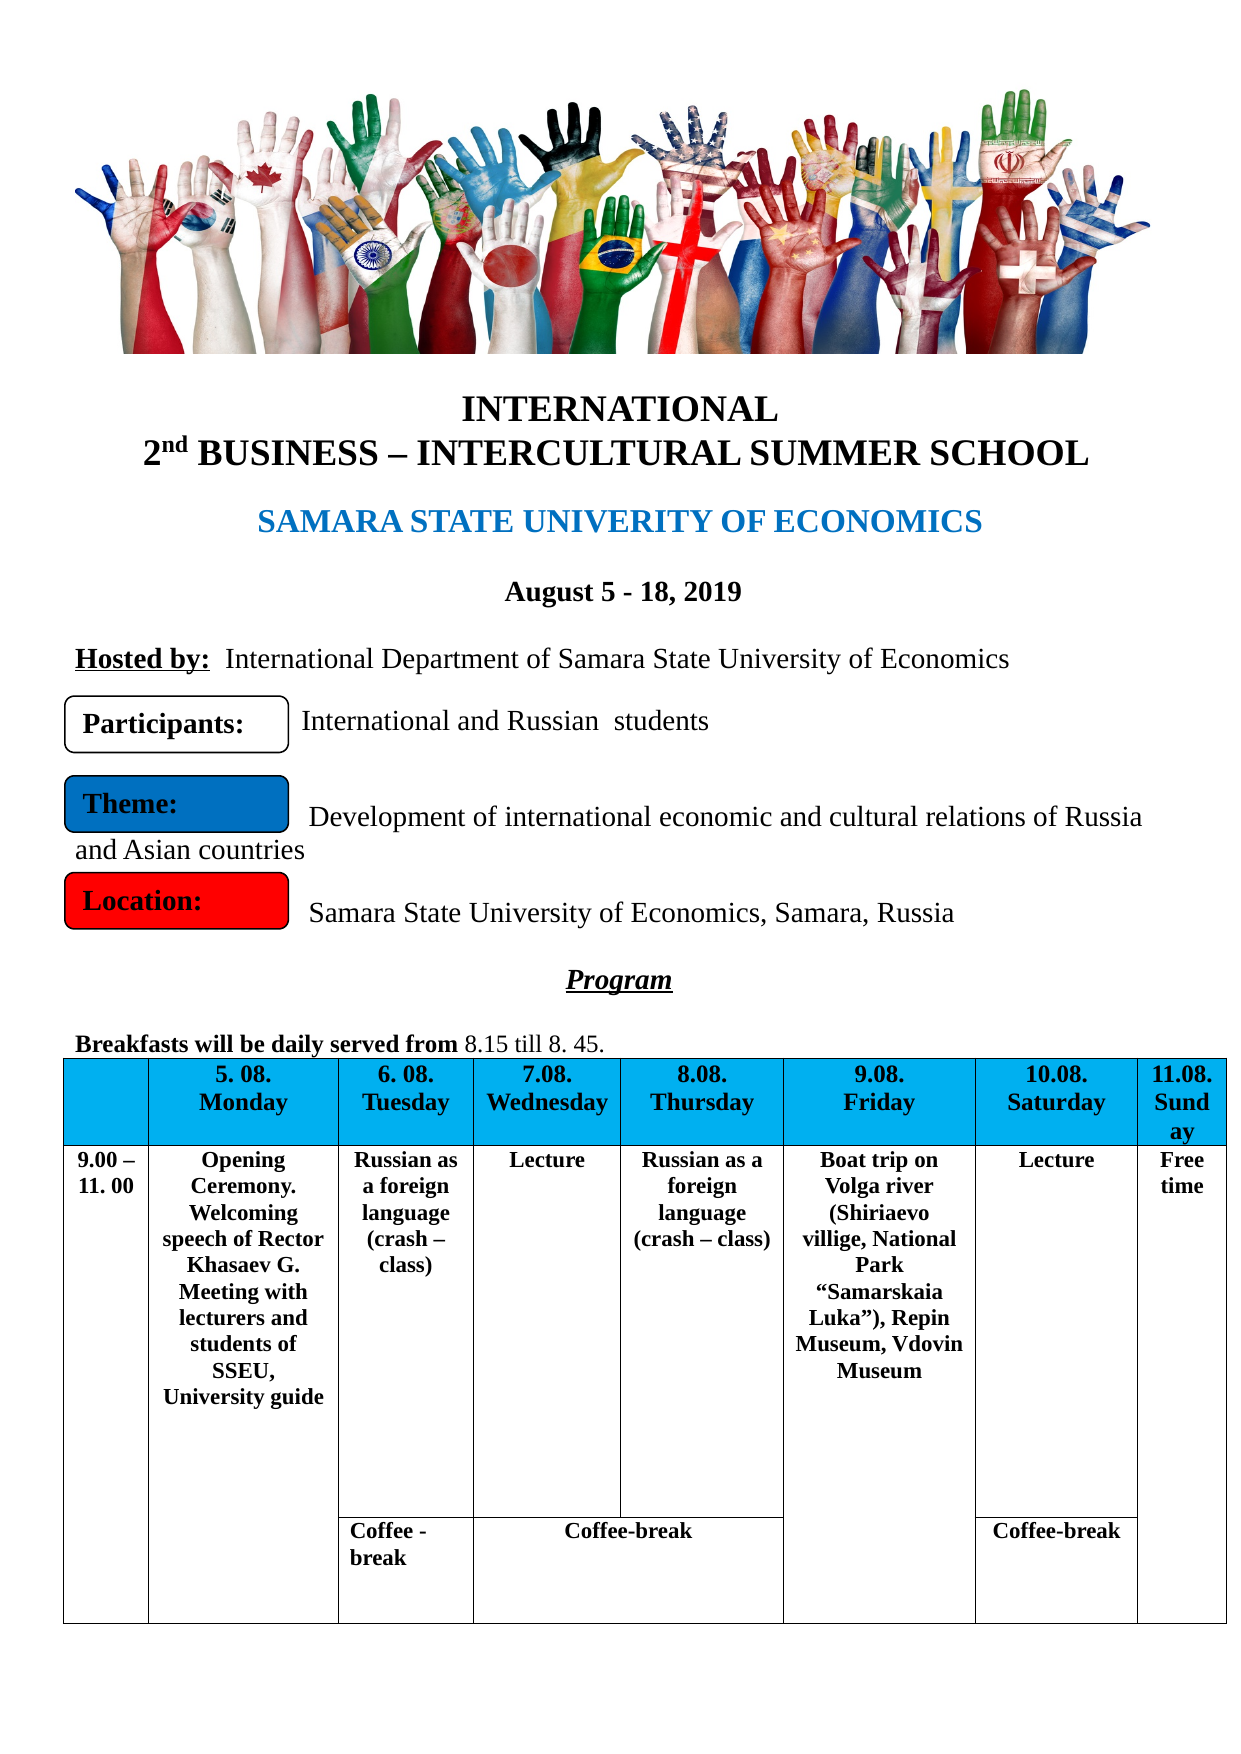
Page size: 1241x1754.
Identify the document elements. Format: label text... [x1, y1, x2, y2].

table_cell Boat trip on Volga river (Shiriaevo villige, National Park “Samarskaia Luka”), Repin Museum, Vdovin Museum [784, 1146, 975, 1623]
text Samara State University of Economics, Samara, Russia [286, 895, 1165, 928]
table_cell 9.00 – 11. 00 [64, 1146, 148, 1623]
text Development of international economic and cultural relations of Russia and Asian countries [75, 799, 1165, 866]
table_cell Russian as a foreign language (crash – class) [621, 1146, 783, 1517]
text 2nd BUSINESS – INTERCULTURAL SUMMER SCHOOL [75, 430, 1165, 502]
table_header [64, 1059, 148, 1145]
table_cell Coffee -break [339, 1518, 473, 1623]
table_cell Russian as a foreign language (crash – class) [339, 1146, 473, 1517]
text INTERNATIONAL [75, 387, 1165, 430]
table_header 5. 08. Monday [149, 1059, 338, 1145]
table_cell Lecture [474, 1146, 620, 1517]
text August 5 - 18, 2019 [75, 574, 1165, 607]
table_cell Lecture [976, 1146, 1137, 1517]
table_cell Coffee-break [474, 1518, 783, 1623]
table_cell Coffee-break [976, 1518, 1137, 1623]
table_cell Opening Ceremony. Welcoming speech of Rector Khasaev G. Meeting with lecturers and students of SSEU, University guide [149, 1146, 338, 1623]
text Hosted by: International Department of Samara State University of Economics [75, 641, 1165, 674]
table_header 9.08. Friday [784, 1059, 975, 1145]
table_header 8.08. Thursday [621, 1059, 783, 1145]
text Breakfasts will be daily served from 8.15 till 8. 45. [75, 1029, 1165, 1058]
table_header 6. 08. Tuesday [339, 1059, 473, 1145]
text International and Russian students [290, 703, 1165, 737]
table_header 11.08. Sunday [1138, 1059, 1226, 1145]
text SAMARA STATE UNIVERITY OF ECONOMICS [75, 502, 1165, 540]
text Program [75, 962, 1165, 995]
table_header 10.08. Saturday [976, 1059, 1137, 1145]
table_cell Free time [1138, 1146, 1226, 1623]
table_header 7.08. Wednesday [474, 1059, 620, 1145]
